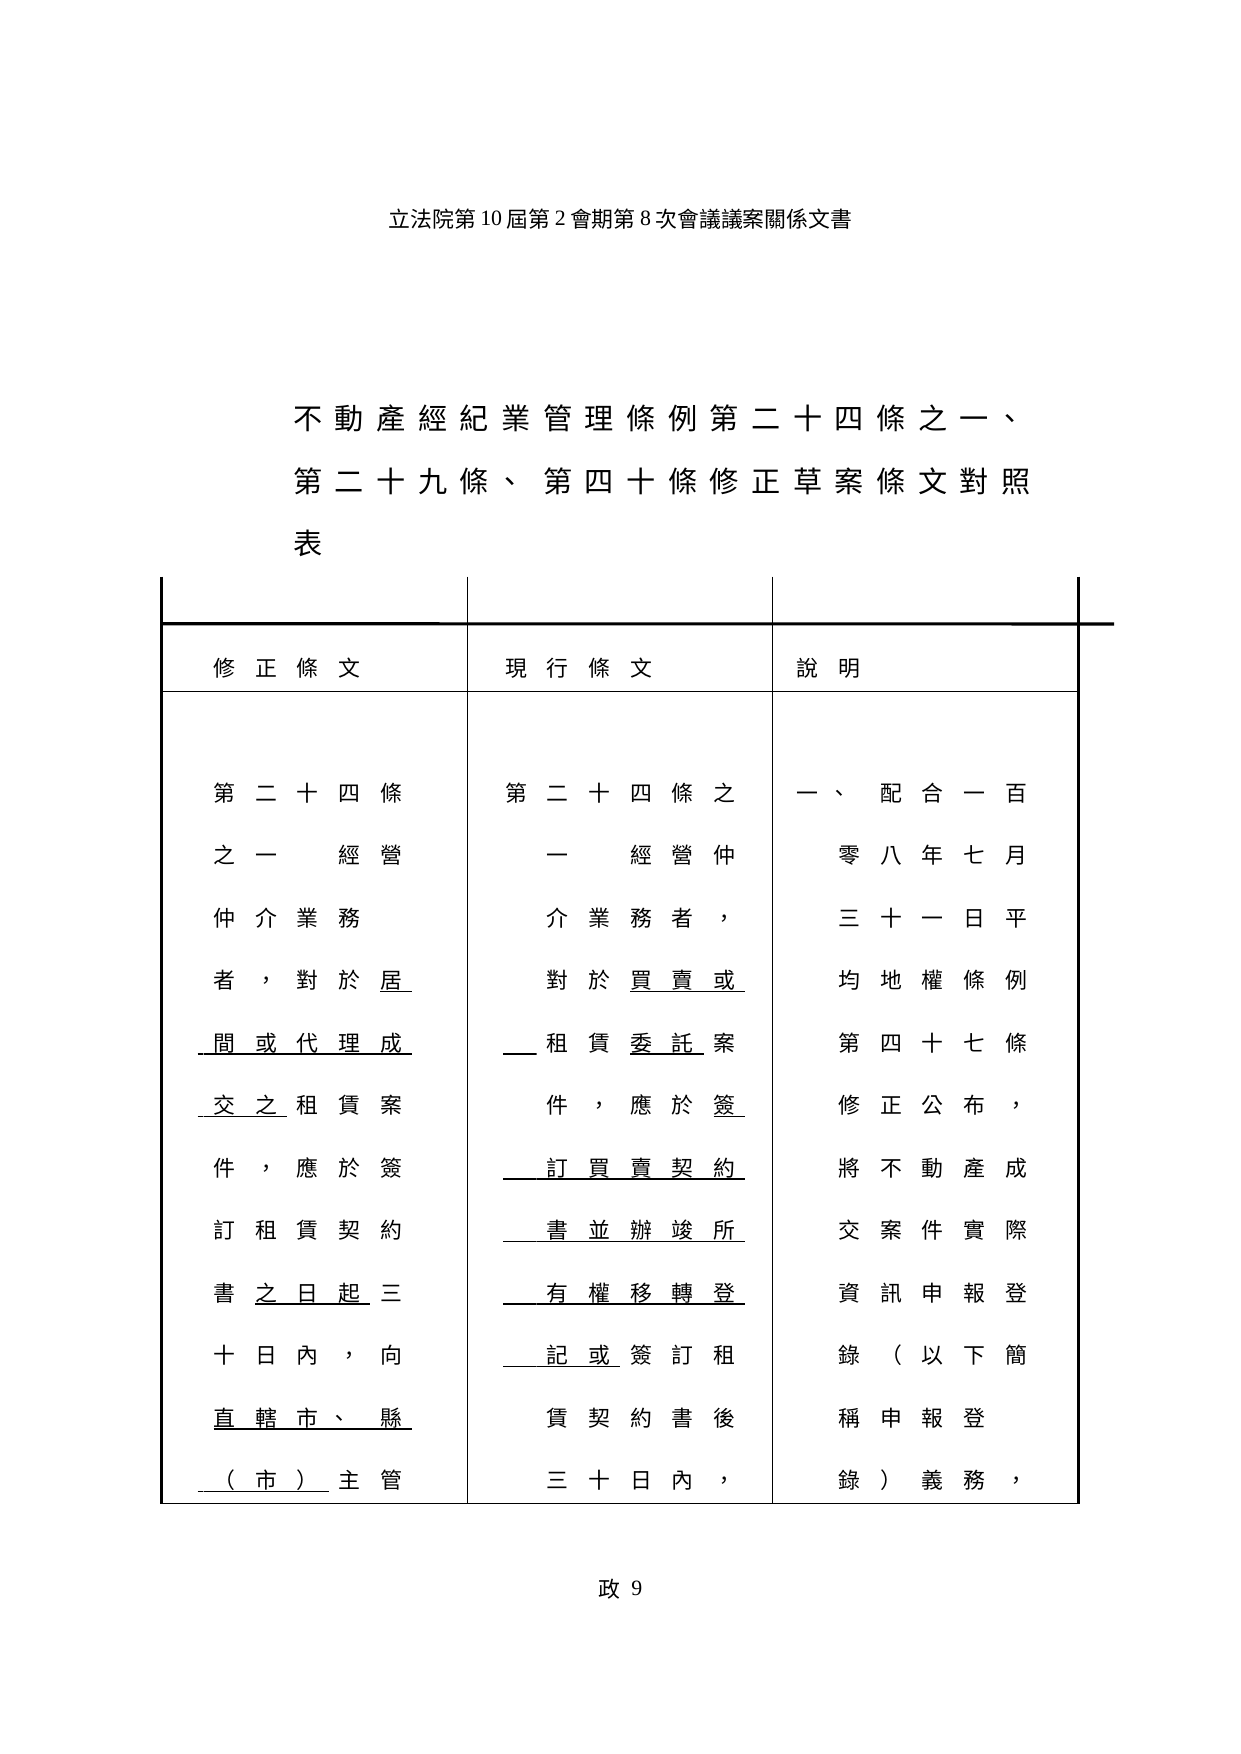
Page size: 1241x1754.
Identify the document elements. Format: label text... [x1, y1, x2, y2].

table_cell 第二十四條之一 經營仲介業務者，對於買賣或租賃委託案件，應於簽訂買賣契約書並辦竣所有權移轉登記或簽訂租賃契約書後三十日內， [468, 692, 772, 1503]
table_cell [163, 577, 467, 622]
table_cell 現行條文 [468, 626, 772, 691]
table_cell 一、配合一百零八年七月三十一日平均地權條例第四十七條修正公布，將不動產成交案件實際資訊申報登錄（以下簡稱申報登錄）義務， [773, 692, 1077, 1503]
table_cell 修正條文 [163, 626, 467, 691]
table_cell [773, 577, 1077, 622]
table_cell [468, 577, 772, 622]
table_cell 說明 [773, 626, 1077, 691]
table_header 不動產經紀業管理條例第二十四條之一、第二十九條、第四十條修正草案條文對照表 [162, 313, 1078, 577]
table_cell 第二十四條之一 經營仲介業務者，對於居間或代理成交之租賃案件，應於簽訂租賃契約書之日起三十日內，向直轄市、縣（市）主管 [163, 692, 467, 1503]
